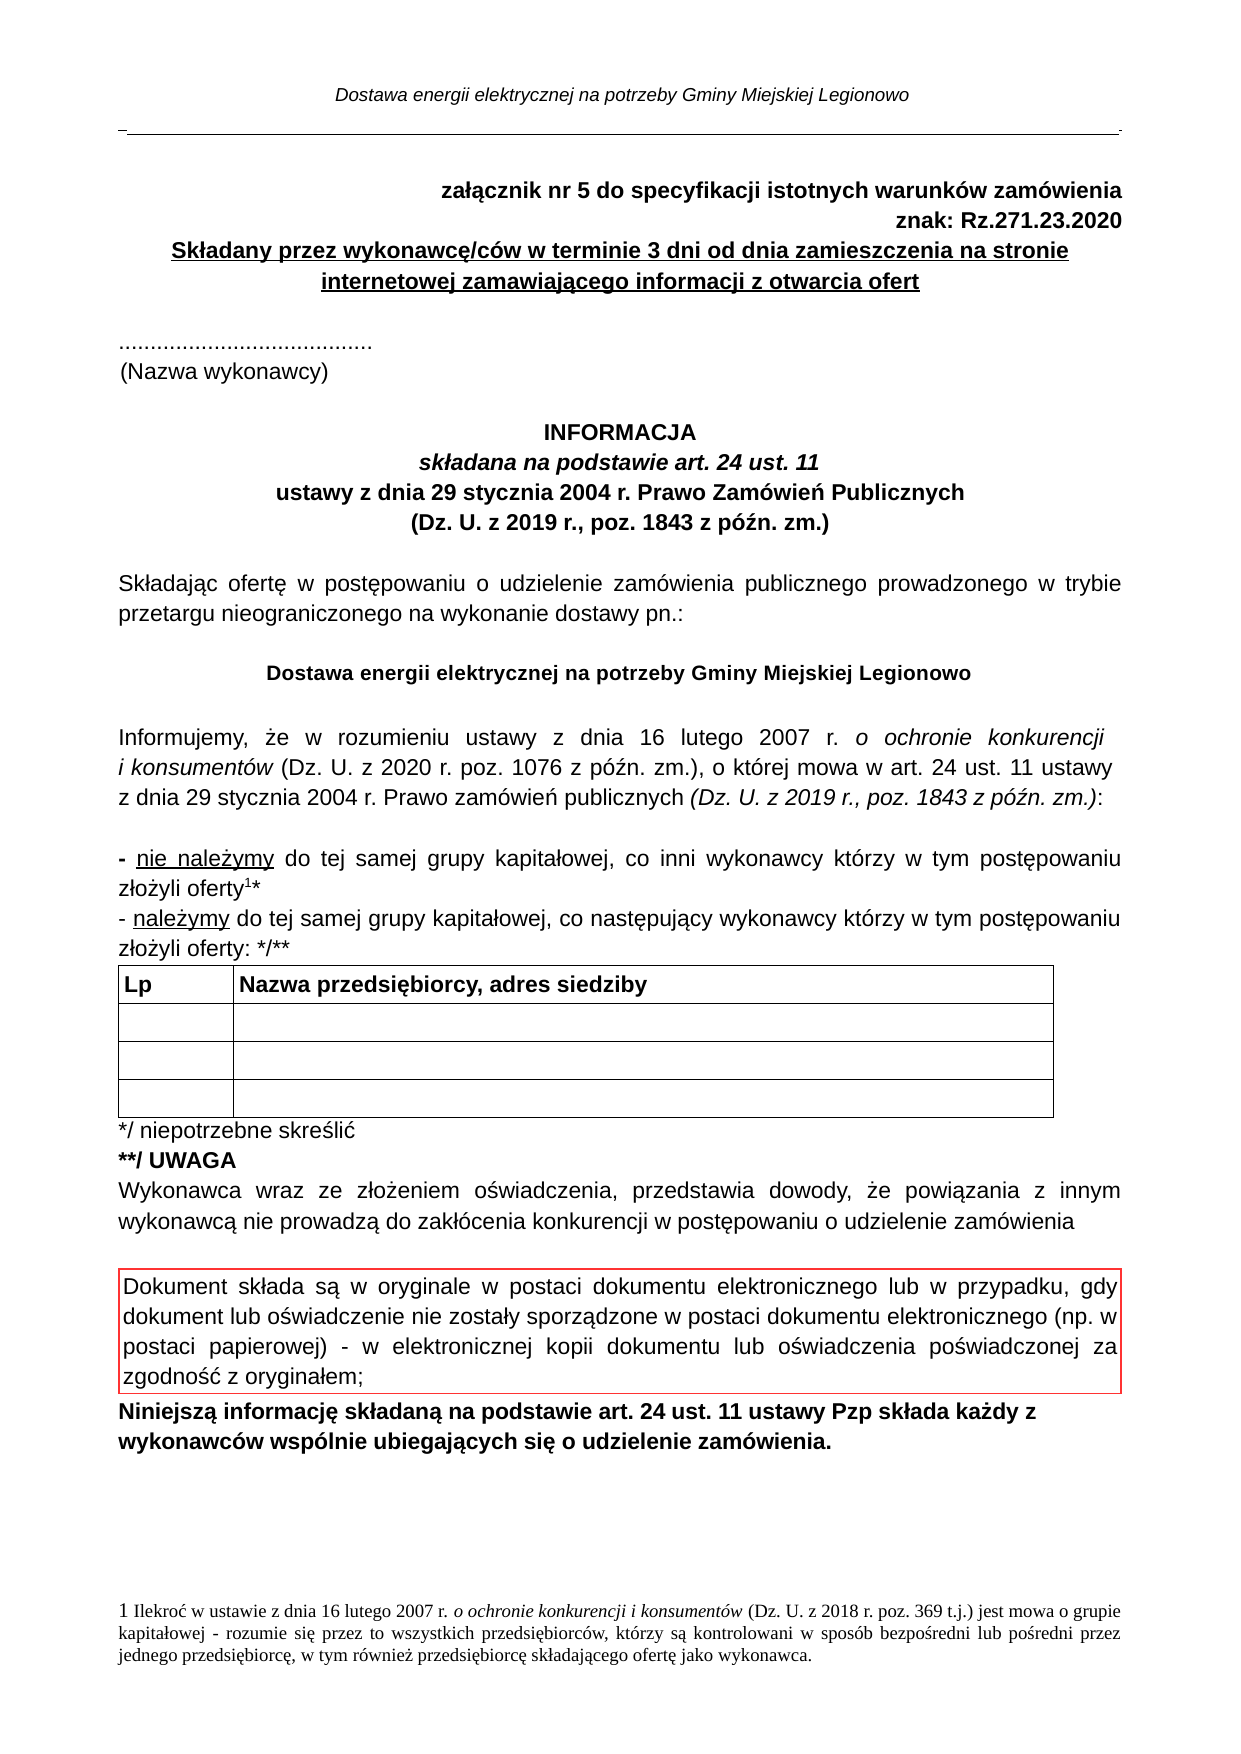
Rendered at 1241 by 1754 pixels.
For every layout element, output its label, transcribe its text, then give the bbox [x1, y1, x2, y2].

text znak: Rz.271.23.2020 [120, 207, 1122, 234]
text Dokument składa są w oryginale w postaci dokumentu elektronicznego lub w przypadku, gdy dokument lub oświadczenie nie zostały sporządzone w postaci dokumentu elektronicznego (np. w postaci papierowej) - w elektronicznej kopii dokumentu lub oświadczenia poświadczonej za zgodność z oryginałem; [120, 1270, 1120, 1393]
text ustawy z dnia 29 stycznia 2004 r. Prawo Zamówień Publicznych [118, 479, 1122, 506]
text składana na podstawie art. 24 ust. 11 [118, 449, 1122, 475]
text - nie należymy do tej samej grupy kapitałowej, co inni wykonawcy którzy w tym postępowaniu złożyli oferty* [118, 844, 1122, 901]
text **/ UWAGA [118, 1147, 1122, 1174]
text Niniejszą informację składaną na podstawie art. 24 ust. 11 ustawy Pzp składa każdy z wykonawców wspólnie ubiegających się o udzielenie zamówienia. [118, 1398, 1122, 1454]
text INFORMACJA [118, 419, 1122, 445]
table_cell [119, 1080, 233, 1117]
text Informujemy, że w rozumieniu ustawy z dnia 16 lutego 2007 r. o ochronie konkurencji i konsumentów (Dz. U. z 2020 r. poz. 1076 z późn. zm.), o której mowa w art. 24 ust. 11 ustawy z dnia 29 stycznia 2004 r. Prawo zamówień publicznych (Dz. U. z 2019 r., poz. 1843 z późn. zm.): [118, 724, 1122, 810]
table_cell [234, 1042, 1053, 1079]
table_cell [234, 1004, 1053, 1041]
table_cell [119, 1042, 233, 1079]
text (Dz. U. z 2019 r., poz. 1843 z późn. zm.) [118, 509, 1122, 536]
text */ niepotrzebne skreślić [118, 1117, 1122, 1143]
table_cell [234, 1080, 1053, 1117]
text załącznik nr 5 do specyfikacji istotnych warunków zamówienia [118, 177, 1122, 203]
text Dostawa energii elektrycznej na potrzeby Gminy Miejskiej Legionowo [117, 660, 1122, 684]
table_header Nazwa przedsiębiorcy, adres siedziby [234, 966, 1053, 1003]
text Wykonawca wraz ze złożeniem oświadczenia, przedstawia dowody, że powiązania z innym wykonawcą nie prowadzą do zakłócenia konkurencji w postępowaniu o udzielenie zamówienia [118, 1177, 1122, 1234]
text - należymy do tej samej grupy kapitałowej, co następujący wykonawcy którzy w tym postępowaniu złożyli oferty: */** [118, 905, 1122, 961]
text ........................................ [118, 328, 1122, 354]
table_cell [119, 1004, 233, 1041]
text Ilekroć w ustawie z dnia 16 lutego 2007 r. o ochronie konkurencji i konsumentów (Dz. U. z 2018 r. poz. 369 t.j.) jest mowa o grupie kapitałowej - rozumie się przez to wszystkich przedsiębiorców, którzy są kontrolowani w sposób bezpośredni lub pośredni przez jednego przedsiębiorcę, w tym również przedsiębiorcę składającego ofertę jako wykonawca. [118, 1598, 1122, 1665]
text (Nazwa wykonawcy) [120, 358, 1122, 385]
text Składając ofertę w postępowaniu o udzielenie zamówienia publicznego prowadzonego w trybie przetargu nieograniczonego na wykonanie dostawy pn.: [118, 570, 1122, 626]
table_header Lp [119, 966, 233, 1003]
text Składany przez wykonawcę/ców w terminie 3 dni od dnia zamieszczenia na stronie internetowej zamawiającego informacji z otwarcia ofert [118, 237, 1122, 294]
